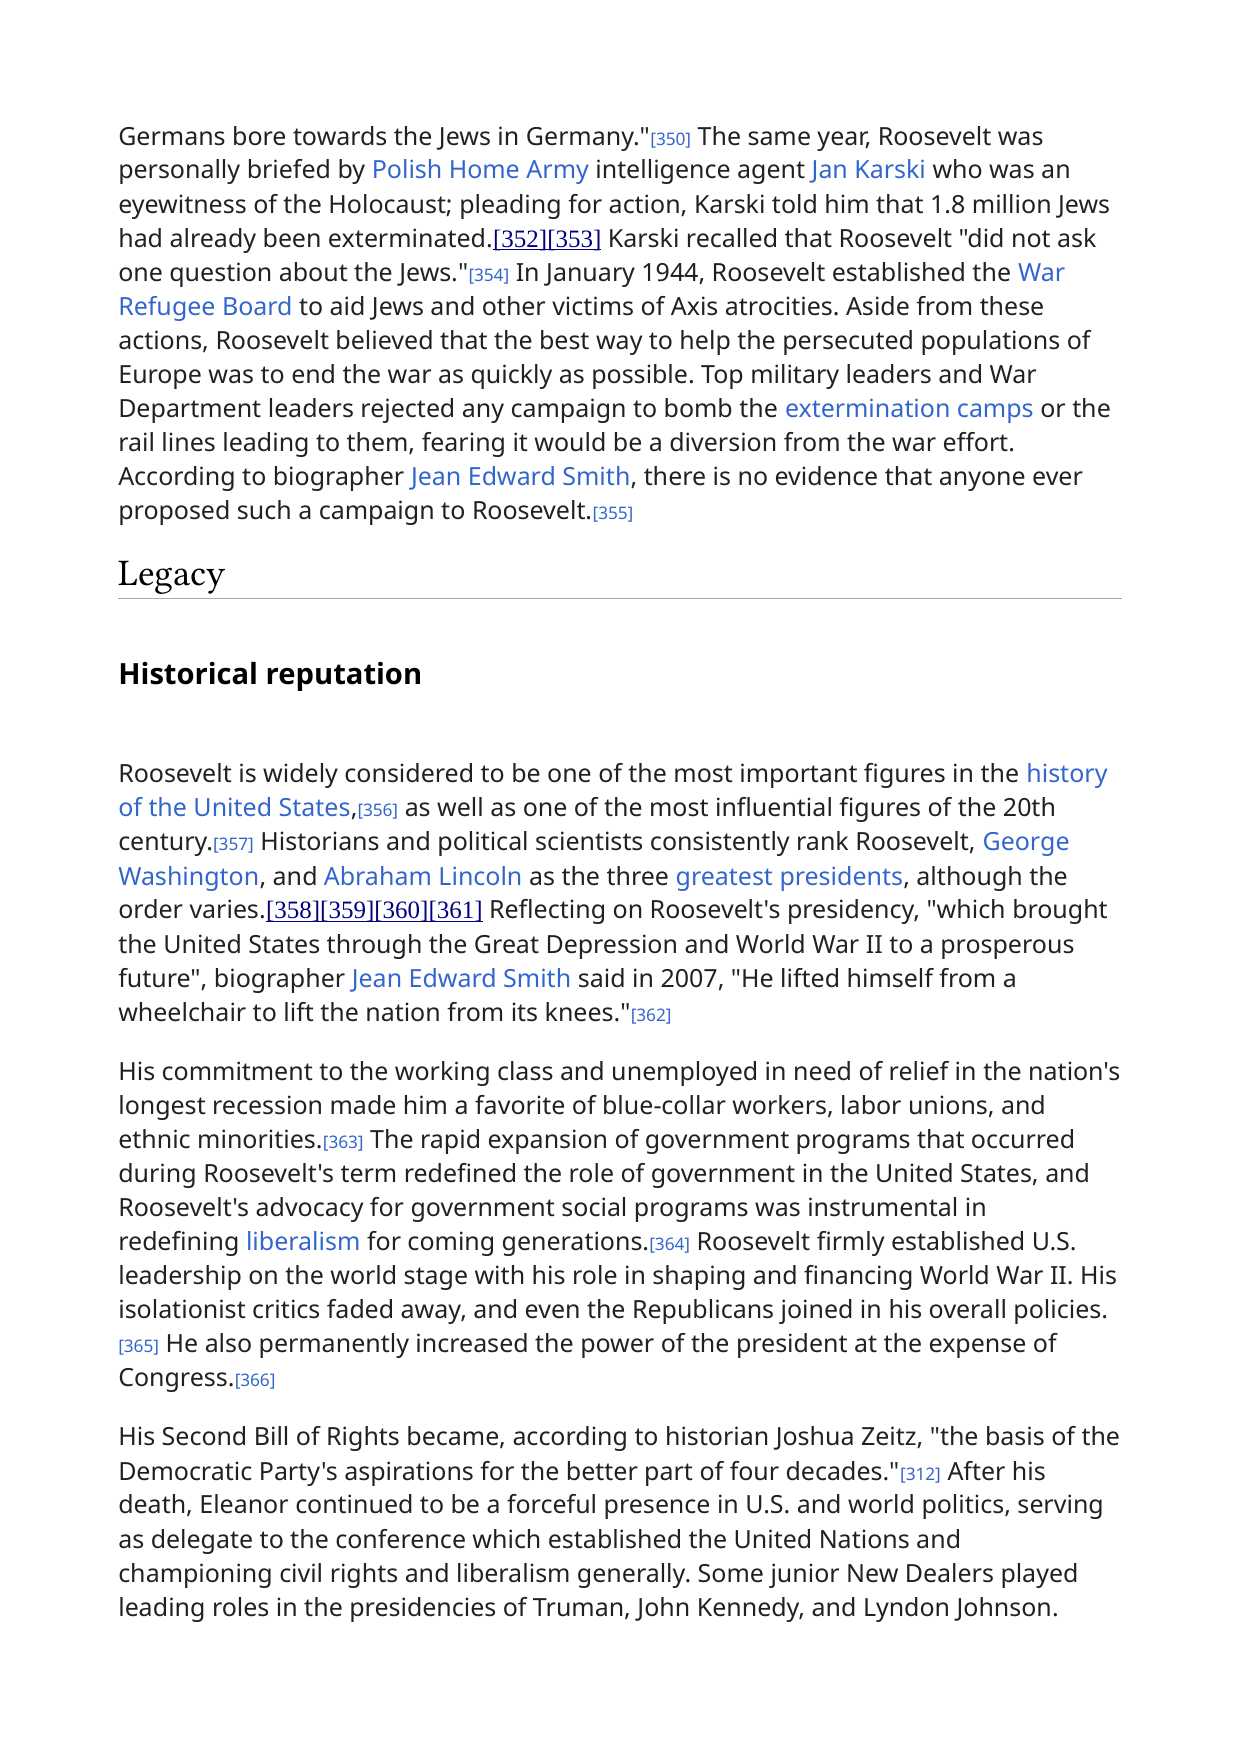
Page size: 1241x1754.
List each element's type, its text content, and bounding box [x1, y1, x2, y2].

subtitle Historical reputation [118, 653, 1122, 693]
text His commitment to the working class and unemployed in need of relief in the nation's longest recession made him a favorite of blue-collar workers, labor unions, and ethnic minorities.[363] The rapid expansion of government programs that occurred during Roosevelt's term redefined the role of government in the United States, and Roosevelt's advocacy for government social programs was instrumental in redefining liberalism for coming generations.[364] Roosevelt firmly established U.S. leadership on the world stage with his role in shaping and financing World War II. His isolationist critics faded away, and even the Republicans joined in his overall policies.[365] He also permanently increased the power of the president at the expense of Congress.[366] [118, 1053, 1122, 1394]
subtitle Legacy [118, 552, 1122, 598]
text Germans bore towards the Jews in Germany."[350] The same year, Roosevelt was personally briefed by Polish Home Army intelligence agent Jan Karski who was an eyewitness of the Holocaust; pleading for action, Karski told him that 1.8 million Jews had already been exterminated.[352][353] Karski recalled that Roosevelt "did not ask one question about the Jews."[354] In January 1944, Roosevelt established the War Refugee Board to aid Jews and other victims of Axis atrocities. Aside from these actions, Roosevelt believed that the best way to help the persecuted populations of Europe was to end the war as quickly as possible. Top military leaders and War Department leaders rejected any campaign to bomb the extermination camps or the rail lines leading to them, fearing it would be a diversion from the war effort. According to biographer Jean Edward Smith, there is no evidence that anyone ever proposed such a campaign to Roosevelt.[355] [118, 118, 1122, 527]
text His Second Bill of Rights became, according to historian Joshua Zeitz, "the basis of the Democratic Party's aspirations for the better part of four decades."[312] After his death, Eleanor continued to be a forceful presence in U.S. and world politics, serving as delegate to the conference which established the United Nations and championing civil rights and liberalism generally. Some junior New Dealers played leading roles in the presidencies of Truman, John Kennedy, and Lyndon Johnson. [118, 1419, 1122, 1623]
text Roosevelt is widely considered to be one of the most important figures in the history of the United States,[356] as well as one of the most influential figures of the 20th century.[357] Historians and political scientists consistently rank Roosevelt, George Washington, and Abraham Lincoln as the three greatest presidents, although the order varies.[358][359][360][361] Reflecting on Roosevelt's presidency, "which brought the United States through the Great Depression and World War II to a prosperous future", biographer Jean Edward Smith said in 2007, "He lifted himself from a wheelchair to lift the nation from its knees."[362] [118, 756, 1122, 1028]
